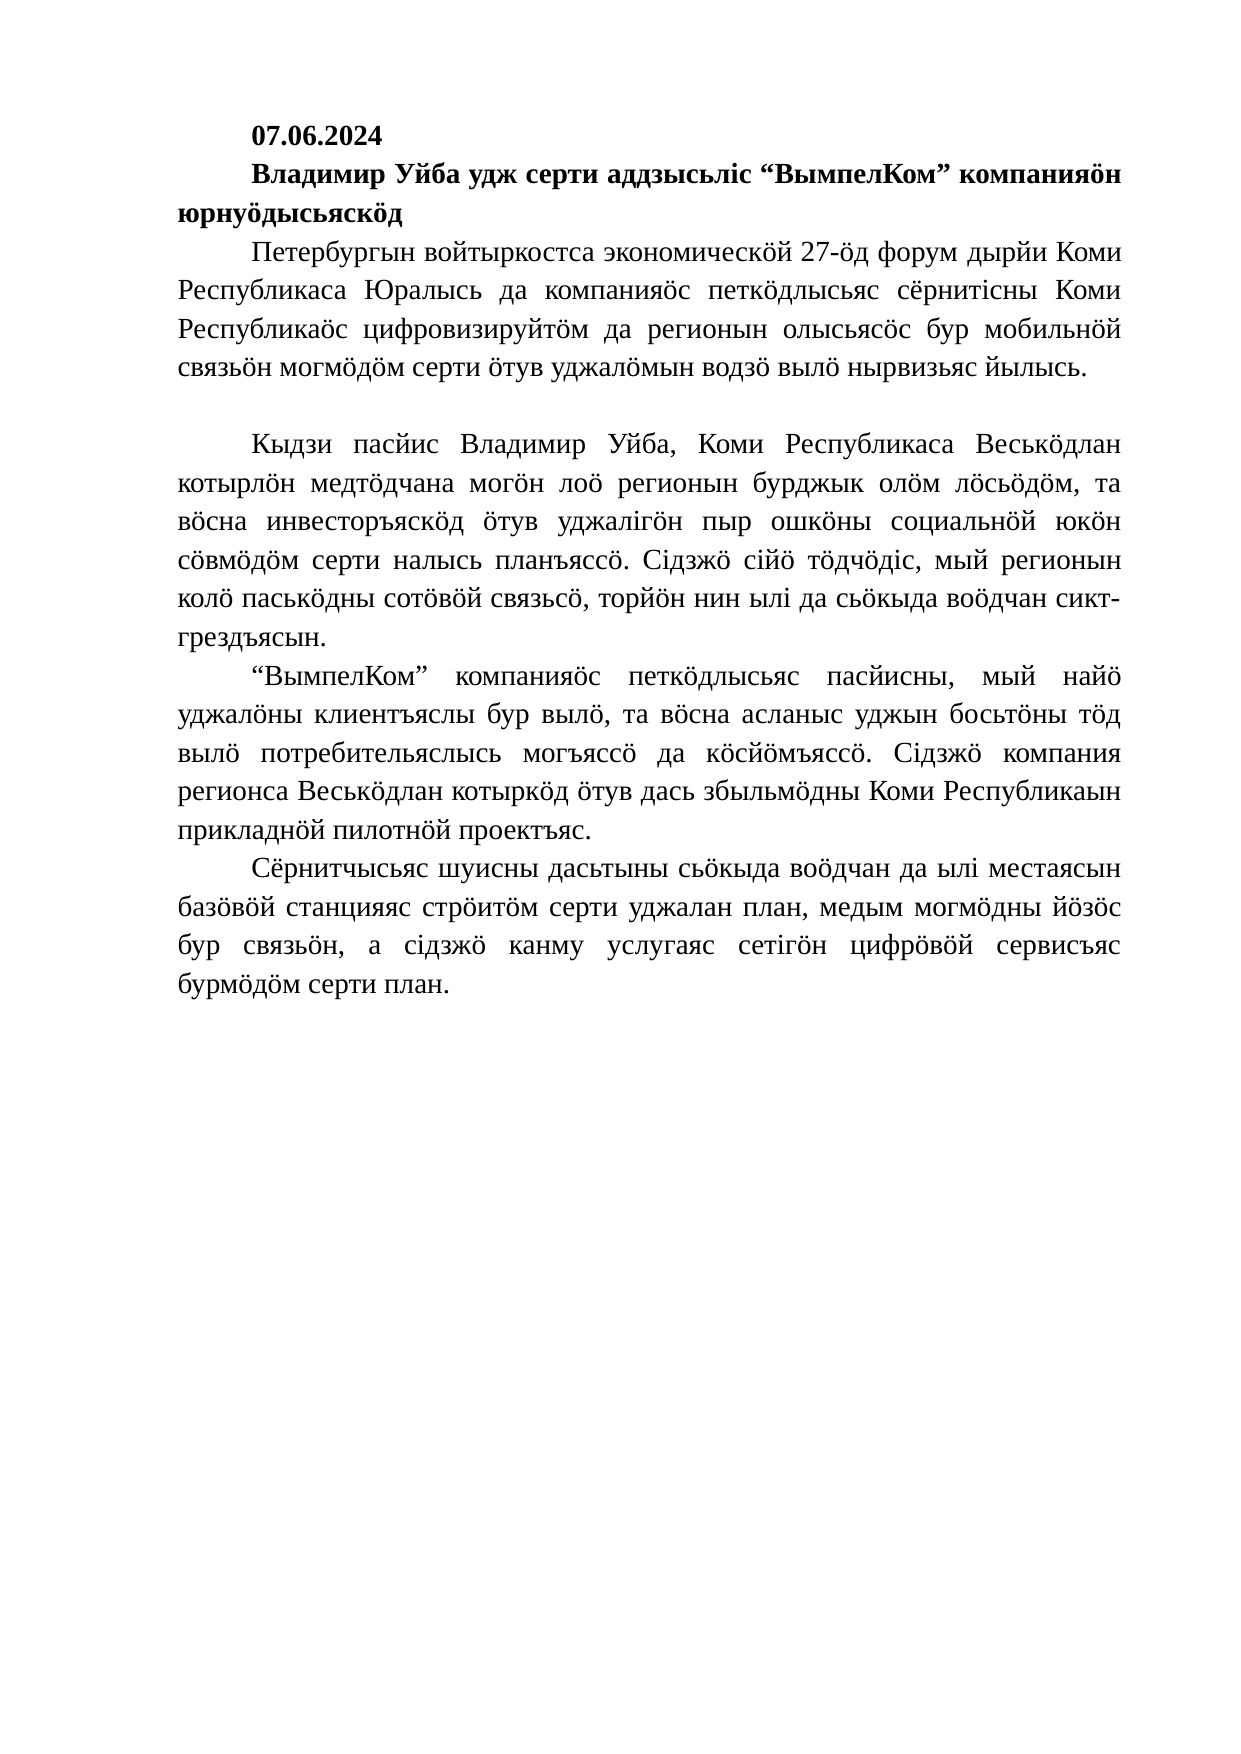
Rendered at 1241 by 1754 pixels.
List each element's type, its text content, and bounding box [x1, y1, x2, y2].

text “ВымпелКом” компанияӧс петкӧдлысьяс пасйисны, мый найӧ уджалӧны клиентъяслы бур вылӧ, та вӧсна асланыс уджын босьтӧны тӧд вылӧ потребительяслысь могъяссӧ да кӧсйӧмъяссӧ. Сідзжӧ компания регионса Веськӧдлан котыркӧд ӧтув дась збыльмӧдны Коми Республикаын прикладнӧй пилотнӧй проектъяс. [177, 658, 1122, 845]
text 07.06.2024 [177, 118, 1122, 152]
text Петербургын войтыркостса экономическӧй 27-ӧд форум дырйи Коми Республикаса Юралысь да компанияӧс петкӧдлысьяс сёрнитісны Коми Республикаӧс цифровизируйтӧм да регионын олысьясӧс бур мобильнӧй связьӧн могмӧдӧм серти ӧтув уджалӧмын водзӧ вылӧ нырвизьяс йылысь. [177, 234, 1122, 383]
text Владимир Уйба удж серти аддзысьліс “ВымпелКом” компанияӧн юрнуӧдысьяскӧд [177, 157, 1122, 229]
text Кыдзи пасйис Владимир Уйба, Коми Республикаса Веськӧдлан котырлӧн медтӧдчана могӧн лоӧ регионын бурджык олӧм лӧсьӧдӧм, та вӧсна инвесторъяскӧд ӧтув уджалігӧн пыр ошкӧны социальнӧй юкӧн сӧвмӧдӧм серти налысь планъяссӧ. Сідзжӧ сійӧ тӧдчӧдіс, мый регионын колӧ паськӧдны сотӧвӧй связьсӧ, торйӧн нин ылі да сьӧкыда воӧдчан сикт-грездъясын. [177, 426, 1122, 653]
text Сёрнитчысьяс шуисны дасьтыны сьӧкыда воӧдчан да ылі местаясын базӧвӧй станцияяс стрӧитӧм серти уджалан план, медым могмӧдны йӧзӧс бур связьӧн, а сідзжӧ канму услугаяс сетігӧн цифрӧвӧй сервисъяс бурмӧдӧм серти план. [177, 850, 1122, 999]
